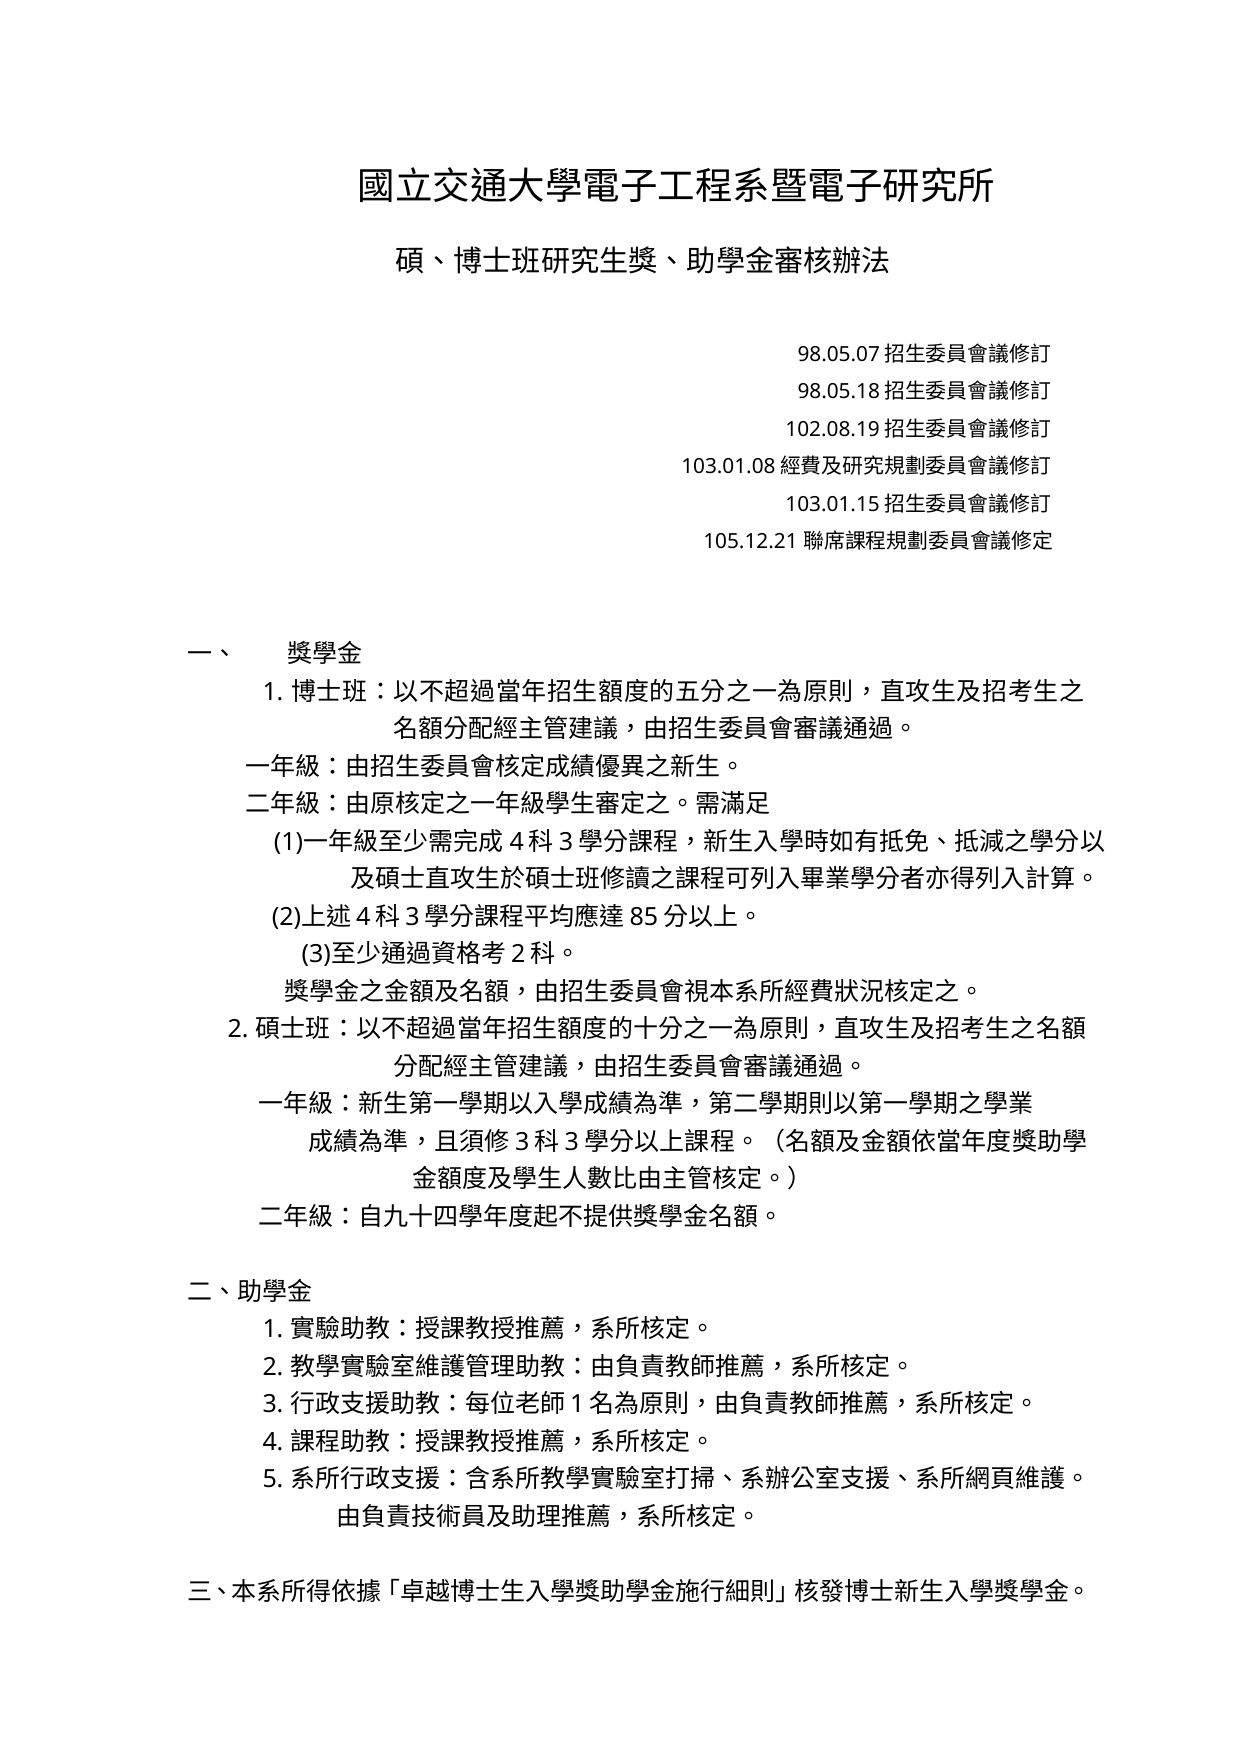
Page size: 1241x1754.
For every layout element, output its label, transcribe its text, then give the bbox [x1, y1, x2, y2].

text 2. 碩士班：以不超過當年招生額度的十分之一為原則，直攻生及招考生之名額分配經主管建議，由招生委員會審議通過。 [187, 1008, 1088, 1083]
text 二、助學金 [187, 1271, 1053, 1308]
text 1. 博士班：以不超過當年招生額度的五分之一為原則，直攻生及招考生之名額分配經主管建議，由招生委員會審議通過。 [262, 671, 1088, 746]
text 5. 系所行政支援：含系所教學實驗室打掃、系辦公室支援、系所網頁維護。 [262, 1458, 1125, 1496]
text 一年級：由招生委員會核定成績優異之新生。 [187, 746, 1053, 783]
text 98.05.07招生委員會議修訂 [637, 333, 1051, 371]
text 國立交通大學電子工程系暨電子研究所 [300, 146, 1053, 221]
text 碩、博士班研究生獎、助學金審核辦法 [187, 221, 1053, 296]
text 103.01.08經費及研究規劃委員會議修訂 [637, 446, 1051, 483]
text 2. 教學實驗室維護管理助教：由負責教師推薦，系所核定。 [262, 1346, 1125, 1383]
text 4. 課程助教：授課教授推薦，系所核定。 [262, 1421, 1125, 1458]
list 獎學金 [187, 633, 1053, 671]
text 98.05.18招生委員會議修訂 [637, 371, 1051, 408]
text 3. 行政支援助教：每位老師1名為原則，由負責教師推薦，系所核定。 [262, 1383, 1125, 1421]
text 103.01.15招生委員會議修訂 [637, 483, 1051, 521]
text 三、本系所得依據「卓越博士生入學獎助學金施行細則」核發博士新生入學獎學金。 [187, 1571, 1088, 1608]
text 一年級：新生第一學期以入學成績為準，第二學期則以第一學期之學業 [187, 1083, 1088, 1121]
text 成績為準，且須修3科3學分以上課程。（名額及金額依當年度獎助學金額度及學生人數比由主管核定。） [187, 1121, 1088, 1196]
text 1. 實驗助教：授課教授推薦，系所核定。 [262, 1308, 1125, 1346]
text 105.12.21 聯席課程規劃委員會議修定 [187, 521, 1053, 558]
text (1)一年級至少需完成4科3學分課程，新生入學時如有抵免、抵減之學分以及碩士直攻生於碩士班修讀之課程可列入畢業學分者亦得列入計算。 [187, 821, 1107, 896]
text 二年級：自九十四學年度起不提供獎學金名額。 [187, 1196, 1053, 1233]
text 二年級：由原核定之一年級學生審定之。需滿足 [187, 783, 1107, 821]
text 獎學金之金額及名額，由招生委員會視本系所經費狀況核定之。 [187, 971, 1053, 1008]
text (3)至少通過資格考2科。 [187, 933, 1107, 971]
text 由負責技術員及助理推薦，系所核定。 [187, 1496, 1125, 1533]
text 102.08.19招生委員會議修訂 [637, 408, 1051, 446]
text (2)上述4科3學分課程平均應達85分以上。 [187, 896, 1107, 933]
